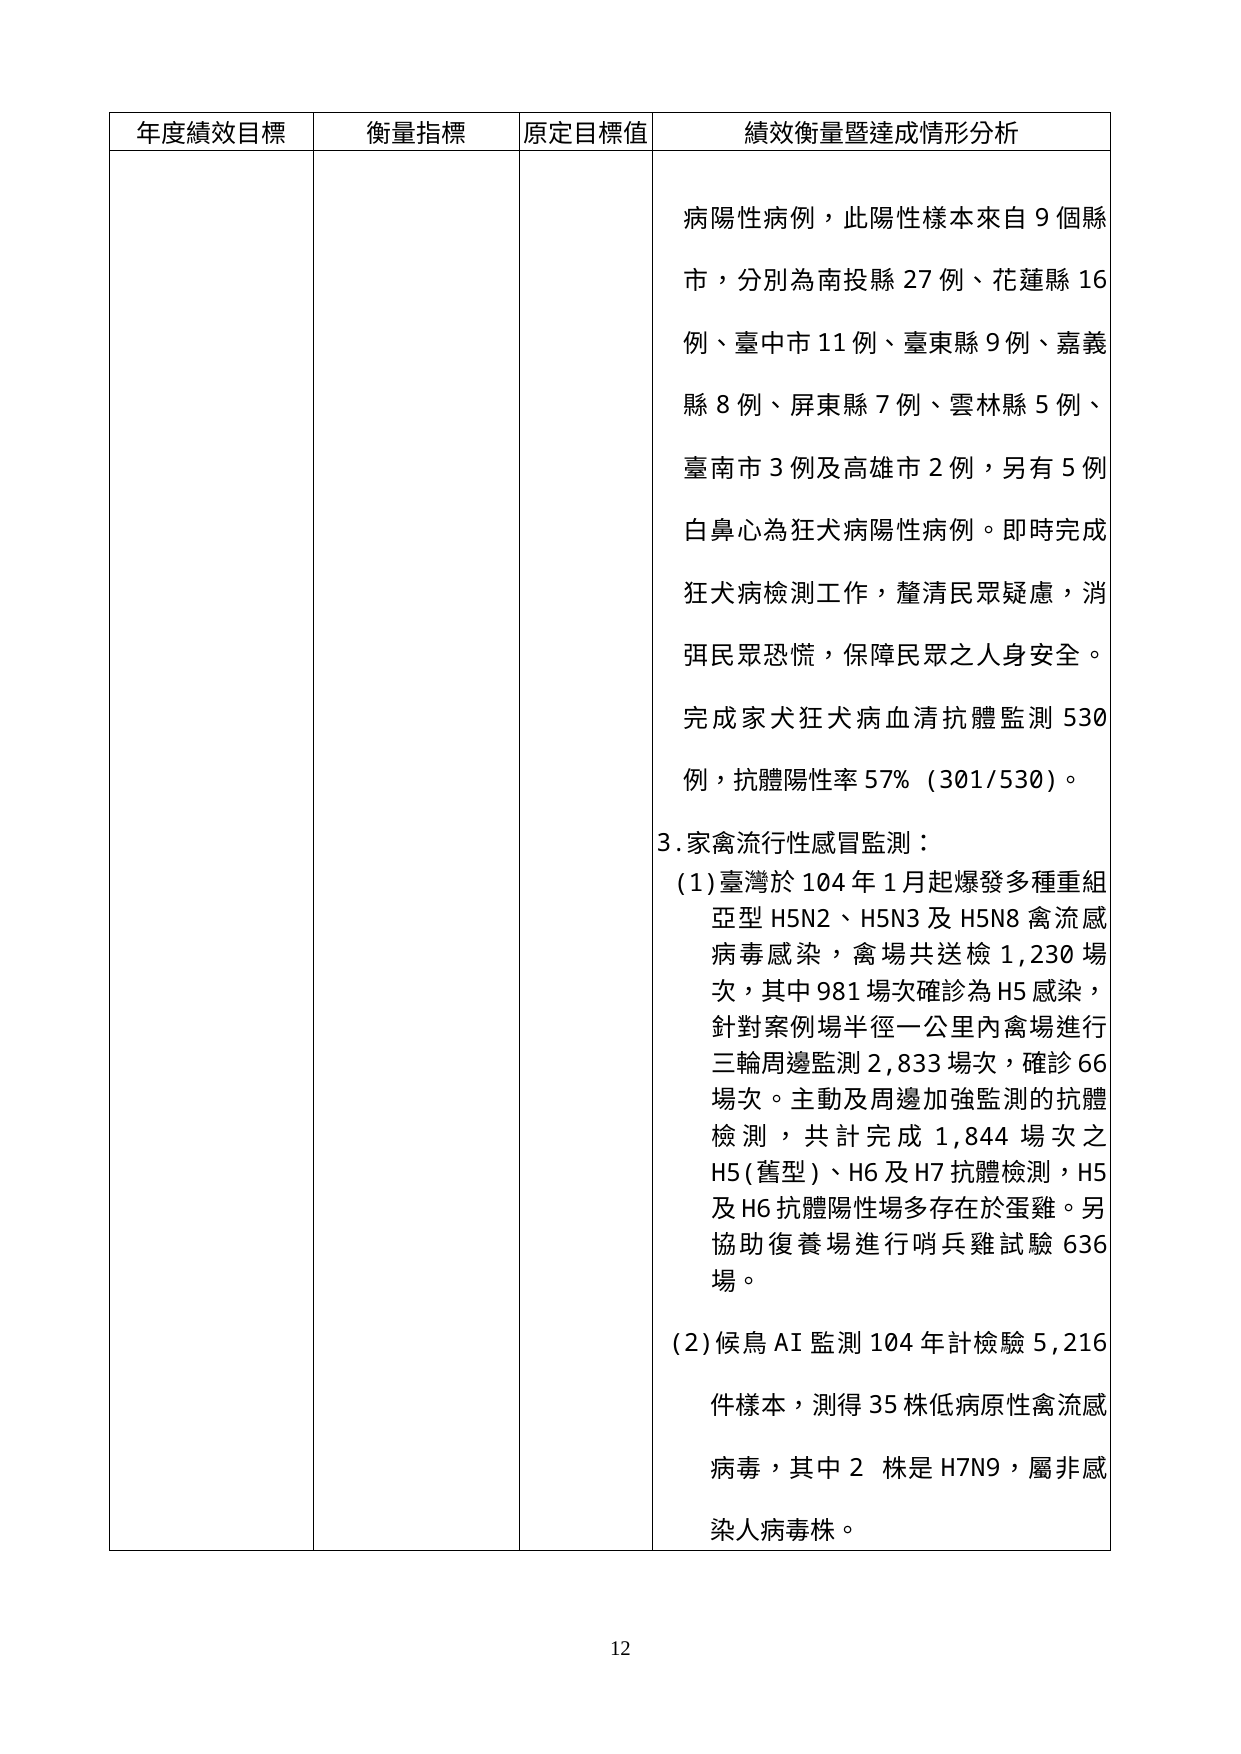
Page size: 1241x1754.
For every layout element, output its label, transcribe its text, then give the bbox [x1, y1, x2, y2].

table_cell [110, 151, 313, 1550]
table_header 績效衡量暨達成情形分析 [653, 113, 1110, 149]
table_header 衡量指標 [314, 113, 519, 149]
table_header 原定目標值 [520, 113, 652, 149]
table_cell [520, 151, 652, 1550]
table_cell [314, 151, 519, 1550]
table_header 年度績效目標 [110, 113, 313, 149]
table_cell 病陽性病例，此陽性樣本來自9個縣市，分別為南投縣27例、花蓮縣16例、臺中市11例、臺東縣9例、嘉義縣8例、屏東縣7例、雲林縣5例、臺南市3例及高雄市2例，另有5例白鼻心為狂犬病陽性病例。即時完成狂犬病檢測工作，釐清民眾疑慮，消弭民眾恐慌，保障民眾之人身安全。完成家犬狂犬病血清抗體監測530例，抗體陽性率57% (301/530)。 3.家禽流行性感冒監測： (1)臺灣於104年1月起爆發多種重組亞型H5N2、H5N3及H5N8禽流感病毒感染，禽場共送檢1,230場次，其中981場次確診為H5感染，針對案例場半徑一公里內禽場進行三輪周邊監測2,833場次，確診66場次。主動及周邊加強監測的抗體檢測，共計完成1,844場次之H5(舊型)、H6及H7抗體檢測，H5及H6抗體陽性場多存在於蛋雞。另協助復養場進行哨兵雞試驗636場。 (2)候鳥AI監測104年計檢驗5,216件樣本，測得35株低病原性禽流感病毒，其中2 株是H7N9，屬非感染人病毒株。 [653, 151, 1110, 1550]
